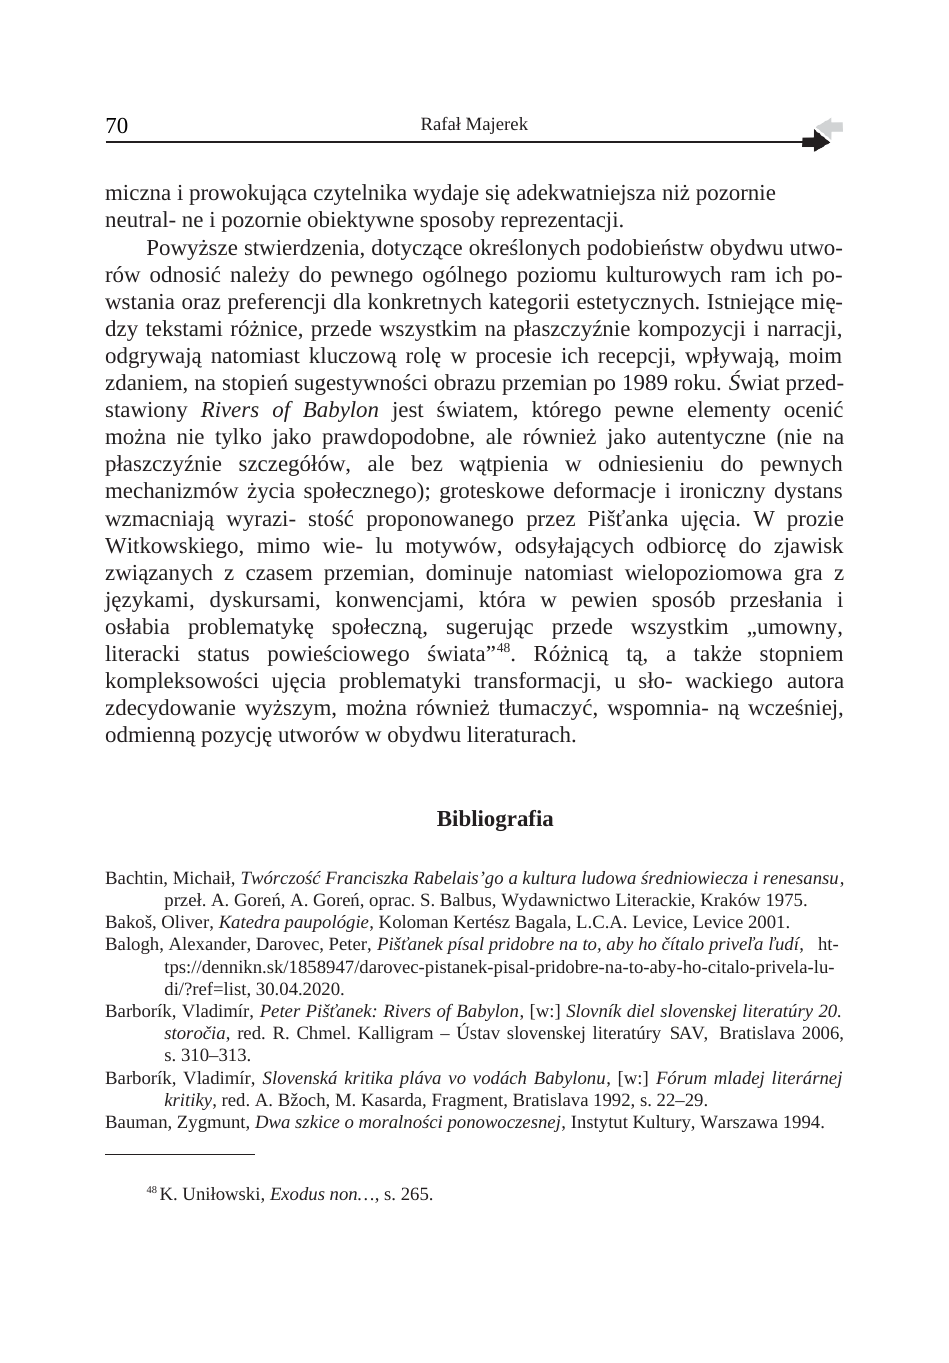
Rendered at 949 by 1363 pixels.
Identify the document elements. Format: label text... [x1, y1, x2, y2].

text tps://dennikn.sk/1858947/darovec-pistanek-pisal-pridobre-na-to-aby-ho-citalo-privela-lu- di/?ref=list, 30.04.2020. [164, 956, 855, 999]
text Bauman, Zygmunt, Dwa szkice o moralności ponowoczesnej, Instytut Kultury, Warszawa 1994. [105, 1111, 855, 1133]
subtitle Bibliografia [168, 805, 822, 831]
text Powyższe stwierdzenia, dotyczące określonych podobieństw obydwu utwo- rów odnosić należy do pewnego ogólnego poziomu kulturowych ram ich po- wstania oraz preferencji dla konkretnych kategorii estetycznych. Istniejące mię- dzy tekstami różnice, przede wszystkim na płaszczyźnie kompozycji i narracji, odgrywają natomiast kluczową rolę w procesie ich recepcji, wpływają, moim zdaniem, na stopień sugestywności obrazu przemian po 1989 roku. Świat przed- stawiony Rivers of Babylon jest światem, którego pewne elementy ocenić można nie tylko jako prawdopodobne, ale również jako autentyczne (nie na płaszczyźnie szczegółów, ale bez wątpienia w odniesieniu do pewnych mechanizmów życia społecznego); groteskowe deformacje i ironiczny dystans wzmacniają wyrazi- stość proponowanego przez Pišťanka ujęcia. W prozie Witkowskiego, mimo wie- lu motywów, odsyłających odbiorcę do zjawisk związanych z czasem przemian, dominuje natomiast wielopoziomowa gra z językami, dyskursami, konwencjami, która w pewien sposób przesłania i osłabia problematykę społeczną, sugerując przede wszystkim „umowny, literacki status powieściowego świata”48. Różnicą tą, a także stopniem kompleksowości ujęcia problematyki transformacji, u sło- wackiego autora zdecydowanie wyższym, można również tłumaczyć, wspomnia- ną wcześniej, odmienną pozycję utworów w obydwu literaturach. [105, 234, 844, 748]
text Barborík, Vladimír, Peter Pišťanek: Rivers of Babylon, [w:] Slovník diel slovenskej literatúry 20. storočia, red. R. Chmel. Kalligram – Ústav slovenskej literatúry SAV, Bratislava 2006, s. 310–313. [105, 1000, 844, 1066]
text Bachtin, Michaił, Twórczość Franciszka Rabelais’go a kultura ludowa średniowiecza i renesansu, przeł. A. Goreń, A. Goreń, oprac. S. Balbus, Wydawnictwo Literackie, Kraków 1975. [105, 867, 844, 910]
text miczna i prowokująca czytelnika wydaje się adekwatniejsza niż pozornie neutral- ne i pozornie obiektywne sposoby reprezentacji. [105, 179, 844, 233]
text Barborík, Vladimír, Slovenská kritika pláva vo vodách Babylonu, [w:] Fórum mladej literárnej kritiky, red. A. Bžoch, M. Kasarda, Fragment, Bratislava 1992, s. 22–29. [105, 1067, 844, 1110]
picture [802, 117, 843, 152]
text 48 K. Uniłowski, Exodus non…, s. 265. [146, 1183, 855, 1204]
text Bakoš, Oliver, Katedra paupológie, Koloman Kertész Bagala, L.C.A. Levice, Levice 2001. Balogh, Alexander, Darovec, Peter, Pišťanek písal pridobre na to, aby ho čítalo priveľa ľudí, ht- [105, 911, 845, 955]
